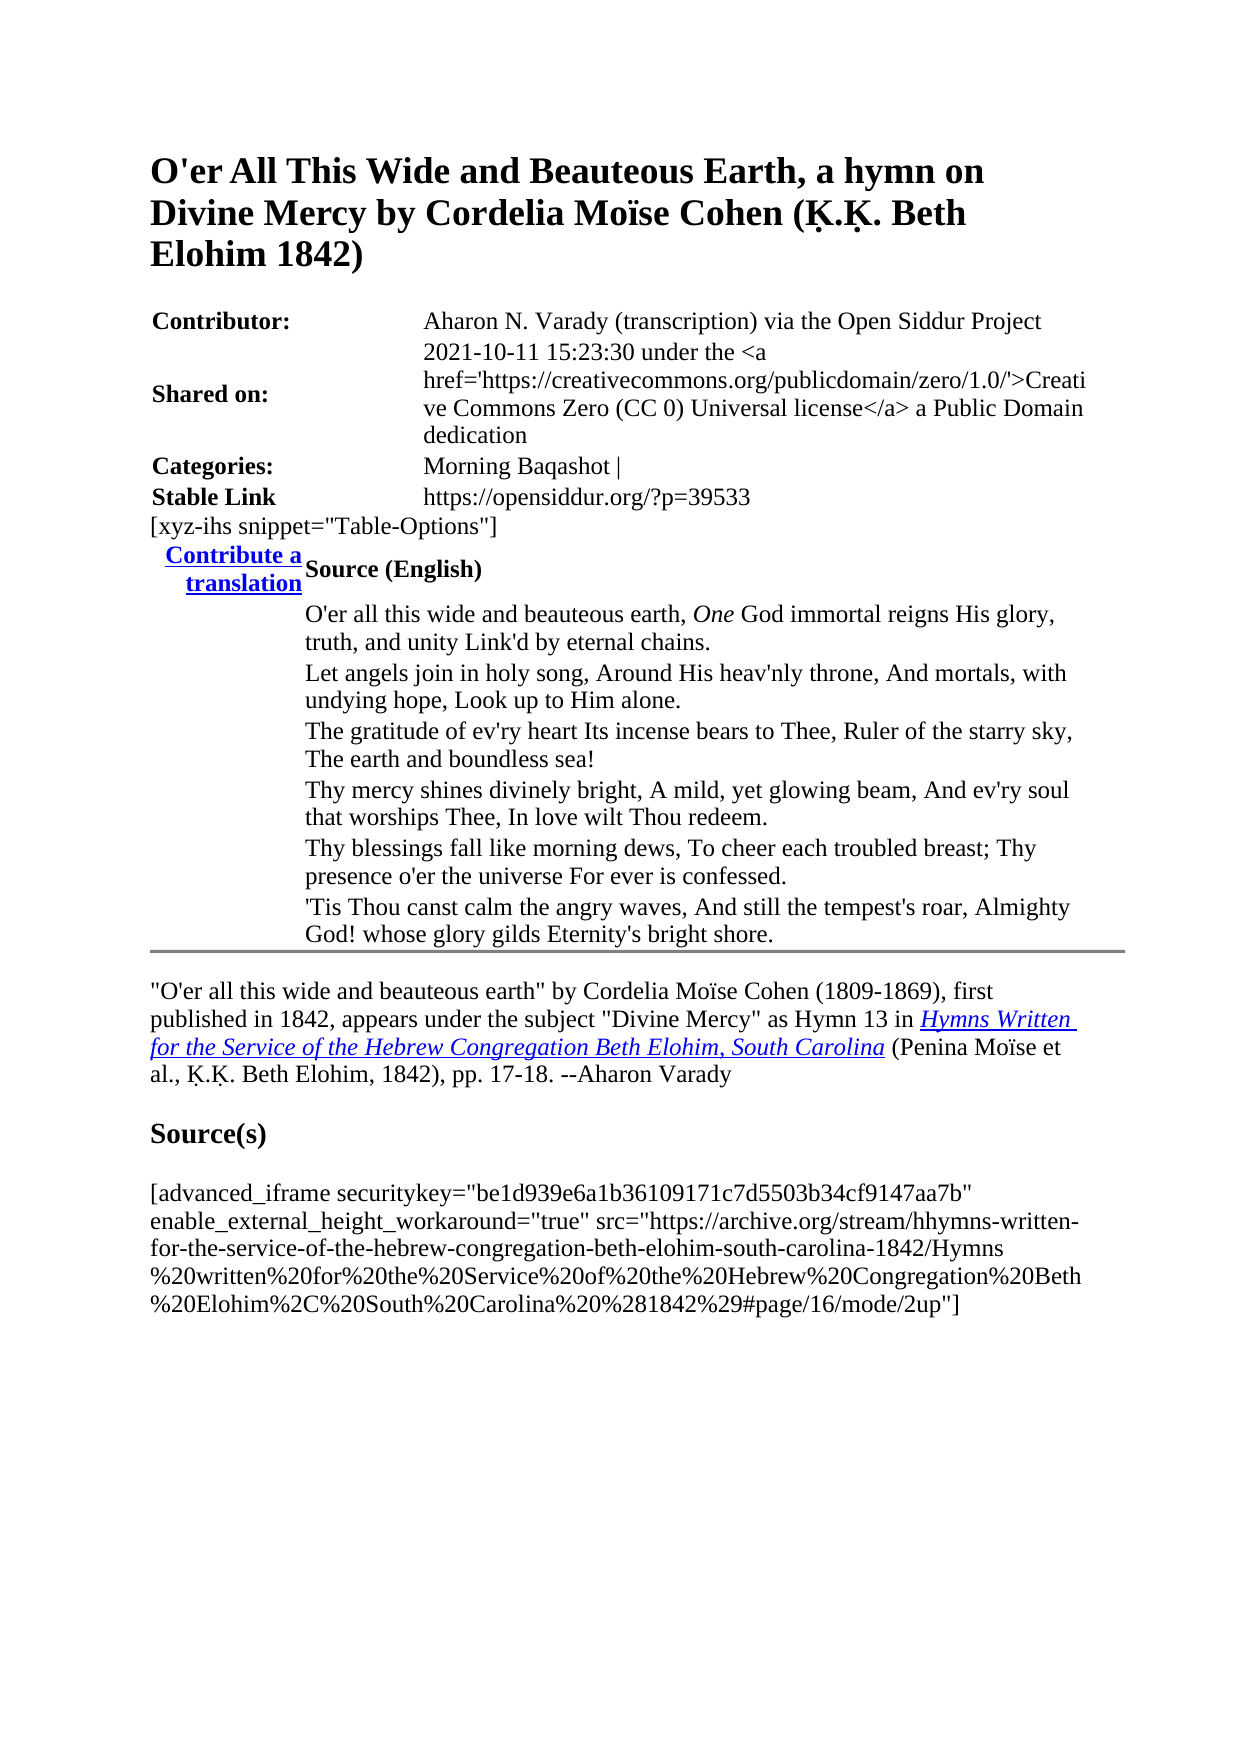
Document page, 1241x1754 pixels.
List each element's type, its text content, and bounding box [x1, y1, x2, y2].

text "O'er all this wide and beauteous earth" by Cordelia Moïse Cohen (1809-1869), first published in 1842, appears under the subject "Divine Mercy" as Hymn 13 in Hymns Written for the Service of the Hebrew Congregation Beth Elohim, South Carolina (Penina Moïse et al., Ḳ.Ḳ. Beth Elohim, 1842), pp. 17-18. --Aharon Varady [150, 977, 1090, 1088]
table_cell Stable Link [150, 481, 421, 512]
text [xyz-ihs snippet="Table-Options"] [150, 512, 1090, 540]
table_cell 2021-10-11 15:23:30 under the <a href='https://creativecommons.org/publicdomain/zero/1.0/'>Creative Commons Zero (CC 0) Universal license</a> a Public Domain dedication [421, 337, 1090, 451]
subtitle Source(s) [150, 1118, 1090, 1150]
table_header Contribute a translation [135, 540, 303, 598]
subtitle O'er All This Wide and Beauteous Earth, a hymn on Divine Mercy by Cordelia Moïse Cohen (Ḳ.Ḳ. Beth Elohim 1842) [150, 150, 1090, 275]
table_cell Thy mercy shines divinely bright, A mild, yet glowing beam, And ev'ry soul that worships Thee, In love wilt Thou redeem. [304, 774, 1105, 833]
table_cell O'er all this wide and beauteous earth, One God immortal reigns His glory, truth, and unity Link'd by eternal chains. [304, 599, 1105, 657]
table_cell Morning Baqashot | [421, 451, 1090, 481]
table_cell [135, 599, 303, 657]
table_header Source (English) [304, 540, 1105, 598]
table_cell Let angels join in holy song, Around His heav'nly throne, And mortals, with undying hope, Look up to Him alone. [304, 657, 1105, 716]
table_cell Categories: [150, 451, 421, 481]
table_cell https://opensiddur.org/?p=39533 [421, 481, 1090, 512]
table_cell 'Tis Thou canst calm the angry waves, And still the tempest's roar, Almighty God! whose glory gilds Eternity's bright shore. [304, 891, 1105, 949]
table_cell [135, 774, 303, 833]
table_cell [135, 716, 303, 774]
table_cell [135, 833, 303, 891]
table_header Contributor: [150, 306, 421, 337]
table_cell Shared on: [150, 337, 421, 451]
text [advanced_iframe securitykey="be1d939e6a1b36109171c7d5503b34cf9147aa7b" enable_external_height_workaround="true" src="https://archive.org/stream/hhymns-written-for-the-service-of-the-hebrew-congregation-beth-elohim-south-carolina-1842/Hymns%20written%20for%20the%20Service%20of%20the%20Hebrew%20Congregation%20Beth%20Elohim%2C%20South%20Carolina%20%281842%29#page/16/mode/2up"] [150, 1179, 1090, 1318]
table_cell [135, 891, 303, 950]
table_header Aharon N. Varady (transcription) via the Open Siddur Project [421, 306, 1090, 337]
table_cell The gratitude of ev'ry heart Its incense bears to Thee, Ruler of the starry sky, The earth and boundless sea! [304, 716, 1105, 774]
table_cell Thy blessings fall like morning dews, To cheer each troubled breast; Thy presence o'er the universe For ever is confessed. [304, 833, 1105, 891]
table_cell [135, 657, 303, 716]
